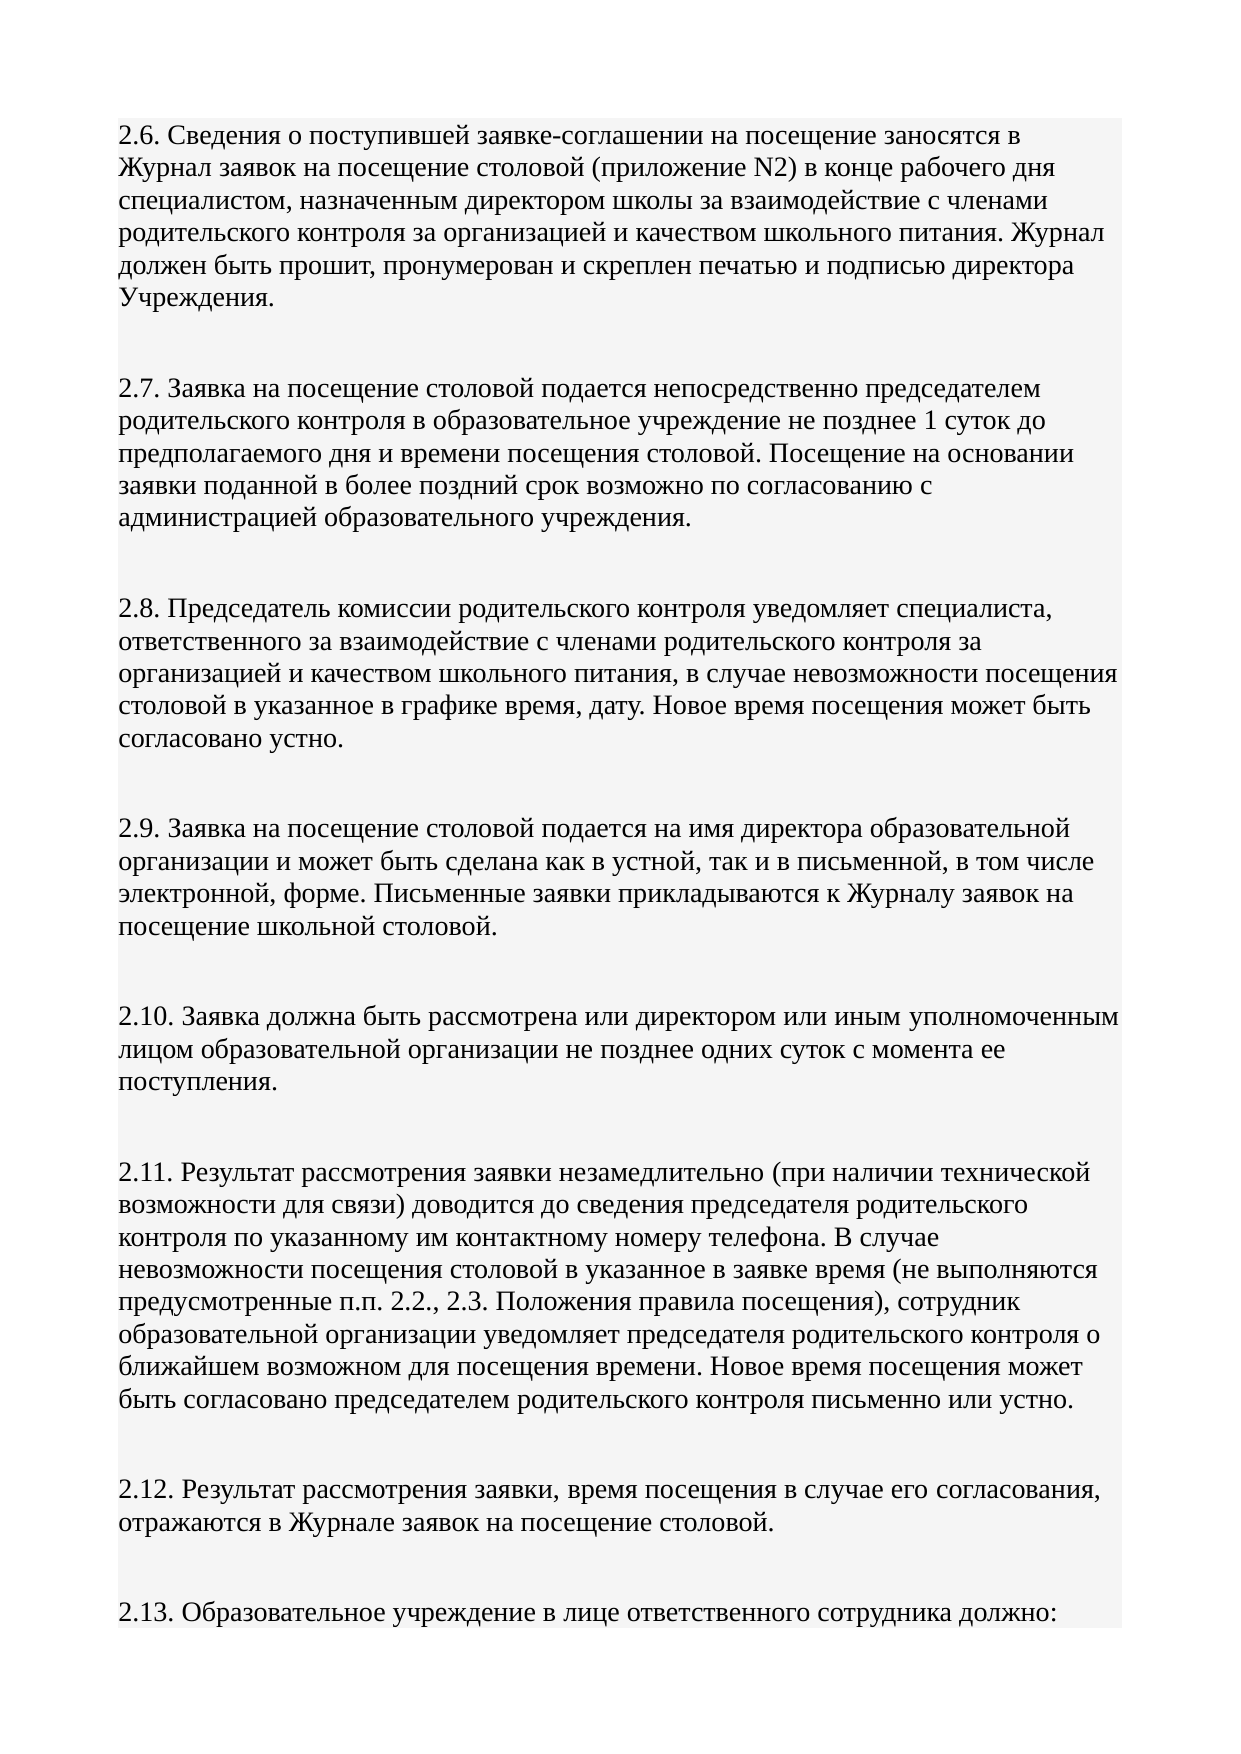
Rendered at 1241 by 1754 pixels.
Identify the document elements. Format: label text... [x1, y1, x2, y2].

text 2.9. Заявка на посещение столовой подается на имя директора образовательной организации и может быть сделана как в устной, так и в письменной, в том числе электронной, форме. Письменные заявки прикладываются к Журналу заявок на посещение школьной столовой. [118, 811, 1122, 941]
text 2.10. Заявка должна быть рассмотрена или директором или иным уполномоченным лицом образовательной организации не позднее одних суток с момента ее поступления. [118, 999, 1122, 1097]
text 2.13. Образовательное учреждение в лице ответственного сотрудника должно: [118, 1596, 1122, 1628]
text 2.8. Председатель комиссии родительского контроля уведомляет специалиста, ответственного за взаимодействие с членами родительского контроля за организацией и качеством школьного питания, в случае невозможности посещения столовой в указанное в графике время, дату. Новое время посещения может быть согласовано устно. [118, 591, 1122, 753]
text 2.12. Результат рассмотрения заявки, время посещения в случае его согласования, отражаются в Журнале заявок на посещение столовой. [118, 1472, 1122, 1537]
text 2.11. Результат рассмотрения заявки незамедлительно (при наличии технической возможности для связи) доводится до сведения председателя родительского контроля по указанному им контактному номеру телефона. В случае невозможности посещения столовой в указанное в заявке время (не выполняются предусмотренные п.п. 2.2., 2.3. Положения правила посещения), сотрудник образовательной организации уведомляет председателя родительского контроля о ближайшем возможном для посещения времени. Новое время посещения может быть согласовано председателем родительского контроля письменно или устно. [118, 1155, 1122, 1414]
text 2.6. Сведения о поступившей заявке-соглашении на посещение заносятся в Журнал заявок на посещение столовой (приложение N2) в конце рабочего дня специалистом, назначенным директором школы за взаимодействие с членами родительского контроля за организацией и качеством школьного питания. Журнал должен быть прошит, пронумерован и скреплен печатью и подписью директора Учреждения. [118, 118, 1122, 312]
text 2.7. Заявка на посещение столовой подается непосредственно председателем родительского контроля в образовательное учреждение не позднее 1 суток до предполагаемого дня и времени посещения столовой. Посещение на основании заявки поданной в более поздний срок возможно по согласованию с администрацией образовательного учреждения. [118, 371, 1122, 533]
